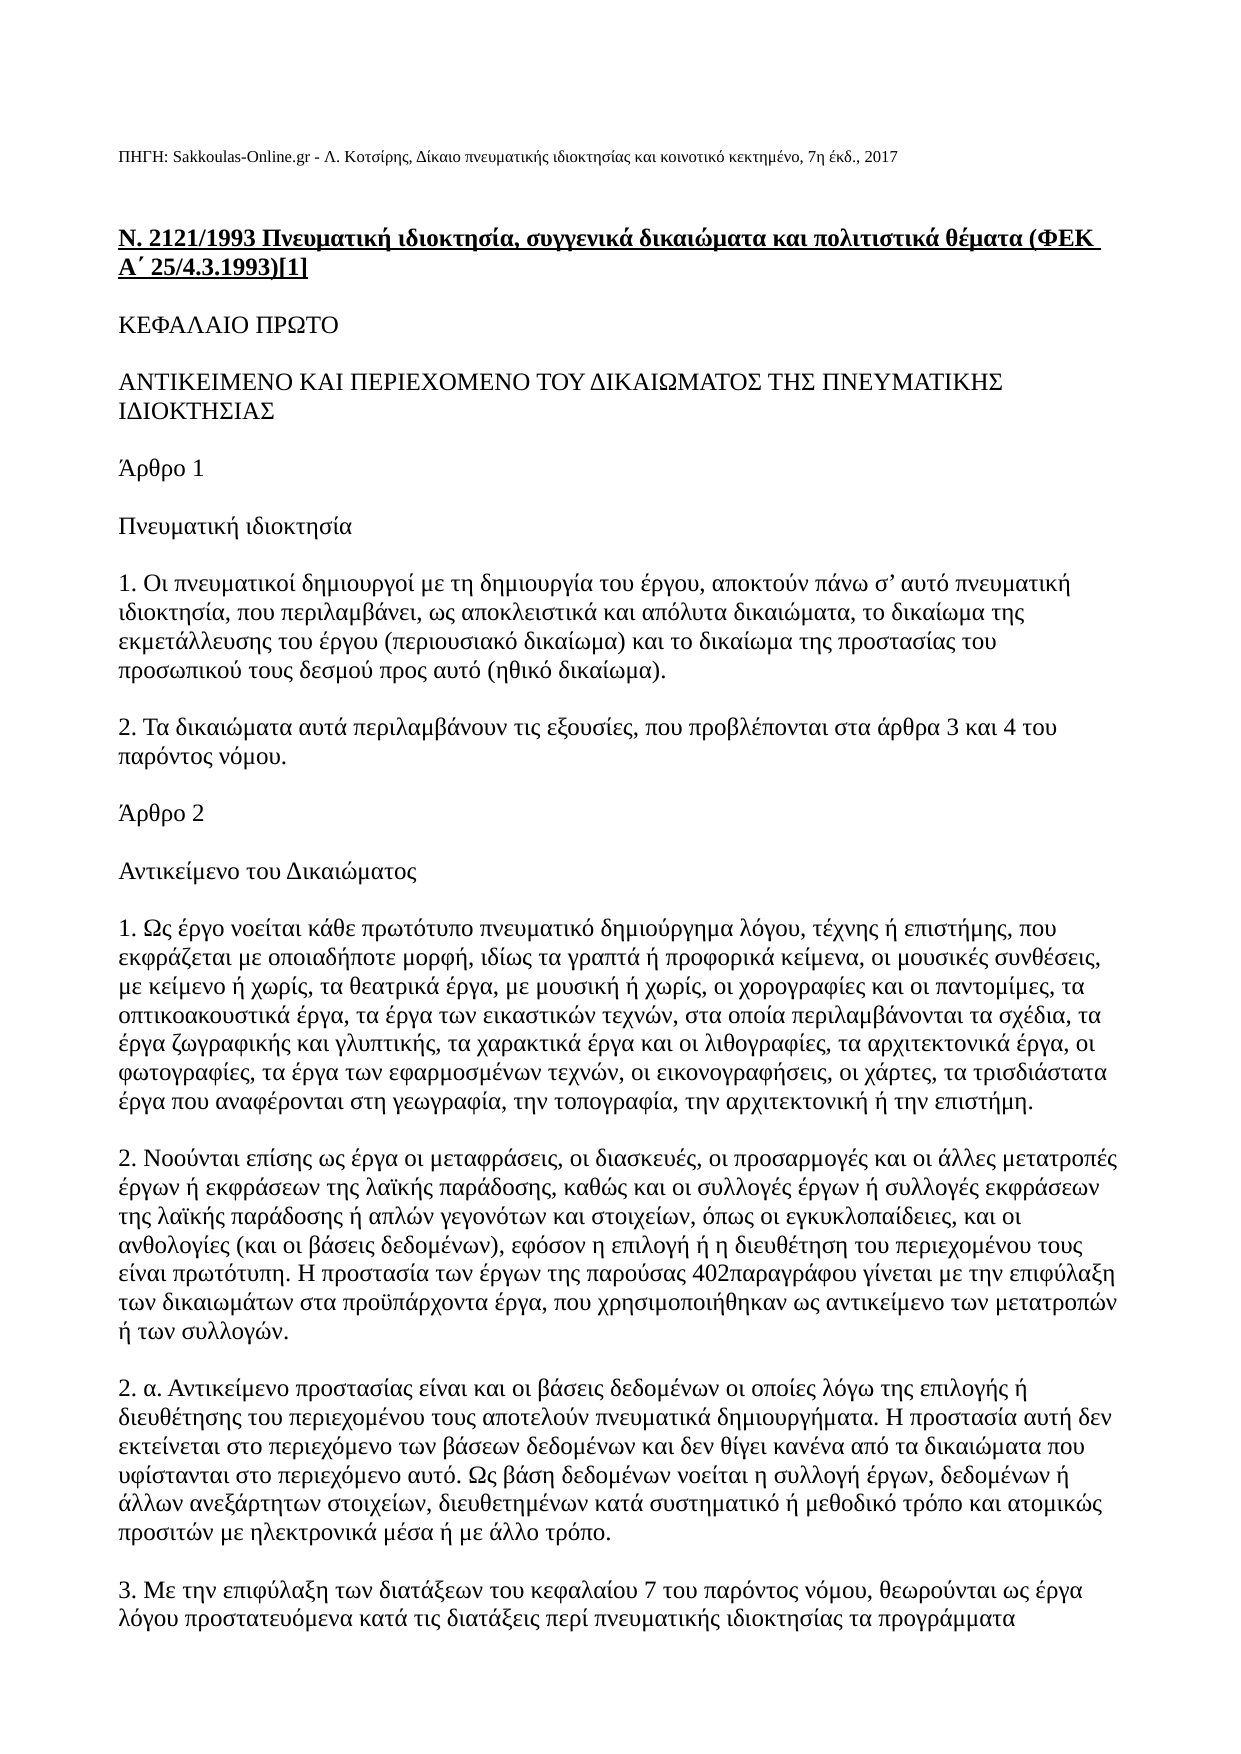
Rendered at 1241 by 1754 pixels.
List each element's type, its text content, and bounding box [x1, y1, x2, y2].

text N. 2121/1993 Πνευματική ιδιοκτησία, συγγενικά δικαιώματα και πολιτιστικά θέματα (ΦΕΚ Α΄ 25/4.3.1993)[1] [118, 223, 1122, 281]
text Αντικείμενο του Δικαιώματος [118, 856, 1122, 885]
text 1. Ως έργο νοείται κάθε πρωτότυπο πνευματικό δημιούργημα λόγου, τέχνης ή επιστήμης, που εκφράζεται με οποιαδήποτε μορφή, ιδίως τα γραπτά ή προφορικά κείμενα, οι μουσικές συνθέσεις, με κείμενο ή χωρίς, τα θεατρικά έργα, με μουσική ή χωρίς, οι χορογραφίες και οι παντομίμες, τα οπτικοακουστικά έργα, τα έργα των εικαστικών τεχνών, στα οποία περιλαμβάνονται τα σχέδια, τα έργα ζωγραφικής και γλυπτικής, τα χαρακτικά έργα και οι λιθογραφίες, τα αρχιτεκτονικά έργα, οι φωτογραφίες, τα έργα των εφαρμοσμένων τεχνών, οι εικονογραφήσεις, οι χάρτες, τα τρισδιάστατα έργα που αναφέρονται στη γεωγραφία, την τοπογραφία, την αρχιτεκτονική ή την επιστήμη. [118, 913, 1122, 1115]
text 2. Τα δικαιώματα αυτά περιλαμβάνουν τις εξουσίες, που προβλέπονται στα άρθρα 3 και 4 του παρόντος νόμου. [118, 712, 1122, 770]
text 3. Με την επιφύλαξη των διατάξεων του κεφαλαίου 7 του παρόντος νόμου, θεωρούνται ως έργα λόγου προστατευόμενα κατά τις διατάξεις περί πνευματικής ιδιοκτησίας τα προγράμματα [118, 1575, 1122, 1632]
text 2. α. Αντικείμενο προστασίας είναι και οι βάσεις δεδομένων οι οποίες λόγω της επιλογής ή διευθέτησης του περιεχομένου τους αποτελούν πνευματικά δημιουργήματα. Η προστασία αυτή δεν εκτείνεται στο περιεχόμενο των βάσεων δεδομένων και δεν θίγει κανένα από τα δικαιώματα που υφίστανται στο περιεχόμενο αυτό. Ως βάση δεδομένων νοείται η συλλογή έργων, δεδομένων ή άλλων ανεξάρτητων στοιχείων, διευθετημένων κατά συστηματικό ή μεθοδικό τρόπο και ατομικώς προσιτών με ηλεκτρονικά μέσα ή με άλλο τρόπο. [118, 1373, 1122, 1546]
text Άρθρο 2 [118, 798, 1122, 827]
text Άρθρο 1 [118, 453, 1122, 482]
text 2. Νοούνται επίσης ως έργα οι μεταφράσεις, οι διασκευές, οι προσαρμογές και οι άλλες μετατροπές έργων ή εκφράσεων της λαϊκής παράδοσης, καθώς και οι συλλογές έργων ή συλλογές εκφράσεων της λαϊκής παράδοσης ή απλών γεγονότων και στοιχείων, όπως οι εγκυκλοπαίδειες, και οι ανθολογίες (και οι βάσεις δεδομένων), εφόσον η επιλογή ή η διευθέτηση του περιεχομένου τους είναι πρωτότυπη. Η προστασία των έργων της παρούσας 402παραγράφου γίνεται με την επιφύλαξη των δικαιωμάτων στα προϋπάρχοντα έργα, που χρησιμοποιήθηκαν ως αντικείμενο των μετατροπών ή των συλλογών. [118, 1143, 1122, 1345]
text ΠΗΓΗ: Sakkoulas-Online.gr - Λ. Κοτσίρης, Δίκαιο πνευματικής ιδιοκτησίας και κοινοτικό κεκτημένο, 7η έκδ., 2017 [118, 147, 1122, 166]
text ΑΝΤΙΚΕΙΜΕΝΟ ΚΑΙ ΠΕΡΙΕΧΟΜΕΝΟ ΤΟΥ ΔΙΚΑΙΩΜΑΤΟΣ ΤΗΣ ΠΝΕΥΜΑΤΙΚΗΣ ΙΔΙΟΚΤΗΣΙΑΣ [118, 367, 1122, 425]
text ΚΕΦΑΛΑΙΟ ΠΡΩΤΟ [118, 310, 1122, 338]
text 1. Οι πνευματικοί δημιουργοί με τη δημιουργία του έργου, αποκτούν πάνω σ’ αυτό πνευματική ιδιοκτησία, που περιλαμβάνει, ως αποκλειστικά και απόλυτα δικαιώματα, το δικαίωμα της εκμετάλλευσης του έργου (περιουσιακό δικαίωμα) και το δικαίωμα της προστασίας του προσωπικού τους δεσμού προς αυτό (ηθικό δικαίωμα). [118, 568, 1122, 683]
text Πνευματική ιδιοκτησία [118, 511, 1122, 540]
